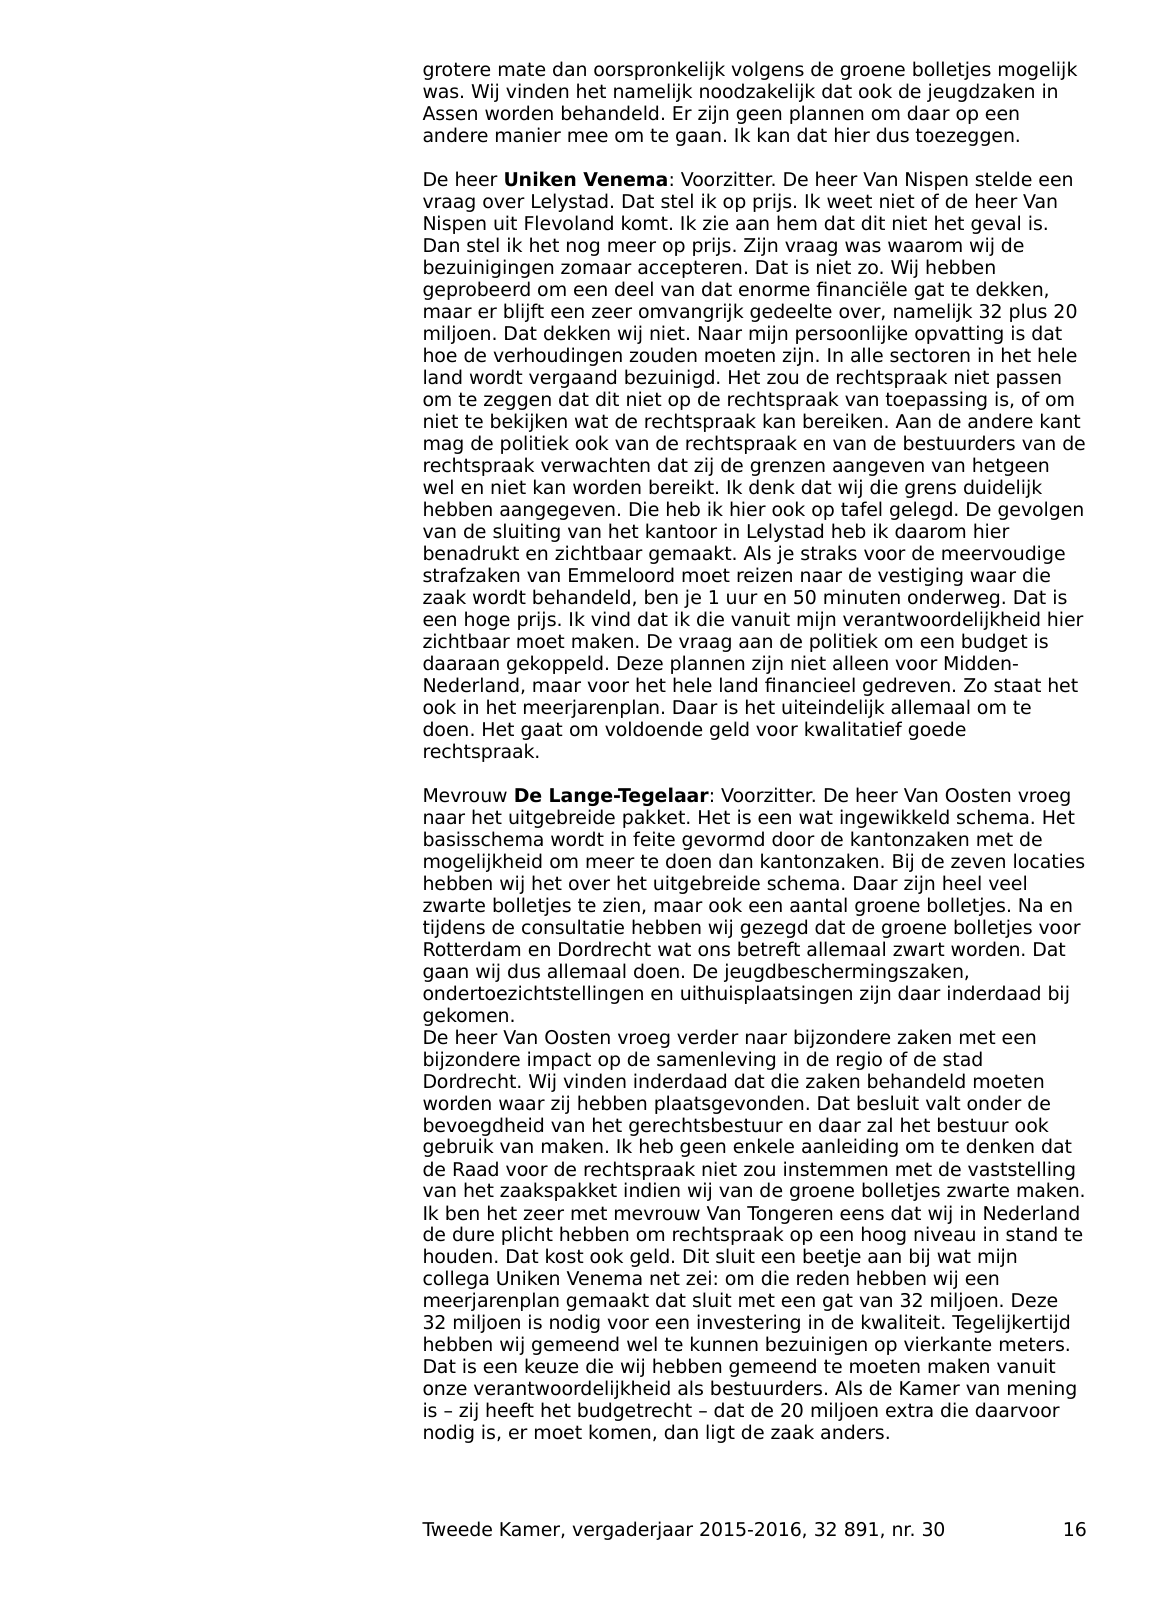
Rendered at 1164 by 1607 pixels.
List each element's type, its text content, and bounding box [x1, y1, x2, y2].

text De heer Uniken Venema: Voorzitter. De heer Van Nispen stelde een vraag over Lelystad. Dat stel ik op prijs. Ik weet niet of de heer Van Nispen uit Flevoland komt. Ik zie aan hem dat dit niet het geval is. Dan stel ik het nog meer op prijs. Zijn vraag was waarom wij de bezuinigingen zomaar accepteren. Dat is niet zo. Wij hebben geprobeerd om een deel van dat enorme financiële gat te dekken, maar er blijft een zeer omvangrijk gedeelte over, namelijk 32 plus 20 miljoen. Dat dekken wij niet. Naar mijn persoonlijke opvatting is dat hoe de verhoudingen zouden moeten zijn. In alle sectoren in het hele land wordt vergaand bezuinigd. Het zou de rechtspraak niet passen om te zeggen dat dit niet op de rechtspraak van toepassing is, of om niet te bekijken wat de rechtspraak kan bereiken. Aan de andere kant mag de politiek ook van de rechtspraak en van de bestuurders van de rechtspraak verwachten dat zij de grenzen aangeven van hetgeen wel en niet kan worden bereikt. Ik denk dat wij die grens duidelijk hebben aangegeven. Die heb ik hier ook op tafel gelegd. De gevolgen van de sluiting van het kantoor in Lelystad heb ik daarom hier benadrukt en zichtbaar gemaakt. Als je straks voor de meervoudige strafzaken van Emmeloord moet reizen naar de vestiging waar die zaak wordt behandeld, ben je 1 uur en 50 minuten onderweg. Dat is een hoge prijs. Ik vind dat ik die vanuit mijn verantwoordelijkheid hier zichtbaar moet maken. De vraag aan de politiek om een budget is daaraan gekoppeld. Deze plannen zijn niet alleen voor Midden-Nederland, maar voor het hele land financieel gedreven. Zo staat het ook in het meerjarenplan. Daar is het uiteindelijk allemaal om te doen. Het gaat om voldoende geld voor kwalitatief goede rechtspraak. [422, 169, 1087, 763]
text Ik ben het zeer met mevrouw Van Tongeren eens dat wij in Nederland de dure plicht hebben om rechtspraak op een hoog niveau in stand te houden. Dat kost ook geld. Dit sluit een beetje aan bij wat mijn collega Uniken Venema net zei: om die reden hebben wij een meerjarenplan gemaakt dat sluit met een gat van 32 miljoen. Deze 32 miljoen is nodig voor een investering in de kwaliteit. Tegelijkertijd hebben wij gemeend wel te kunnen bezuinigen op vierkante meters. Dat is een keuze die wij hebben gemeend te moeten maken vanuit onze verantwoordelijkheid als bestuurders. Als de Kamer van mening is – zij heeft het budgetrecht – dat de 20 miljoen extra die daarvoor nodig is, er moet komen, dan ligt de zaak anders. [422, 1202, 1087, 1444]
text De heer Van Oosten vroeg verder naar bijzondere zaken met een bijzondere impact op de samenleving in de regio of de stad Dordrecht. Wij vinden inderdaad dat die zaken behandeld moeten worden waar zij hebben plaatsgevonden. Dat besluit valt onder de bevoegdheid van het gerechtsbestuur en daar zal het bestuur ook gebruik van maken. Ik heb geen enkele aanleiding om te denken dat de Raad voor de rechtspraak niet zou instemmen met de vaststelling van het zaakspakket indien wij van de groene bolletjes zwarte maken. [422, 1027, 1087, 1202]
text Mevrouw De Lange-Tegelaar: Voorzitter. De heer Van Oosten vroeg naar het uitgebreide pakket. Het is een wat ingewikkeld schema. Het basisschema wordt in feite gevormd door de kantonzaken met de mogelijkheid om meer te doen dan kantonzaken. Bij de zeven locaties hebben wij het over het uitgebreide schema. Daar zijn heel veel zwarte bolletjes te zien, maar ook een aantal groene bolletjes. Na en tijdens de consultatie hebben wij gezegd dat de groene bolletjes voor Rotterdam en Dordrecht wat ons betreft allemaal zwart worden. Dat gaan wij dus allemaal doen. De jeugdbeschermingszaken, ondertoezichtstellingen en uithuisplaatsingen zijn daar inderdaad bij gekomen. [422, 785, 1087, 1027]
text grotere mate dan oorspronkelijk volgens de groene bolletjes mogelijk was. Wij vinden het namelijk noodzakelijk dat ook de jeugdzaken in Assen worden behandeld. Er zijn geen plannen om daar op een andere manier mee om te gaan. Ik kan dat hier dus toezeggen. [422, 59, 1087, 147]
